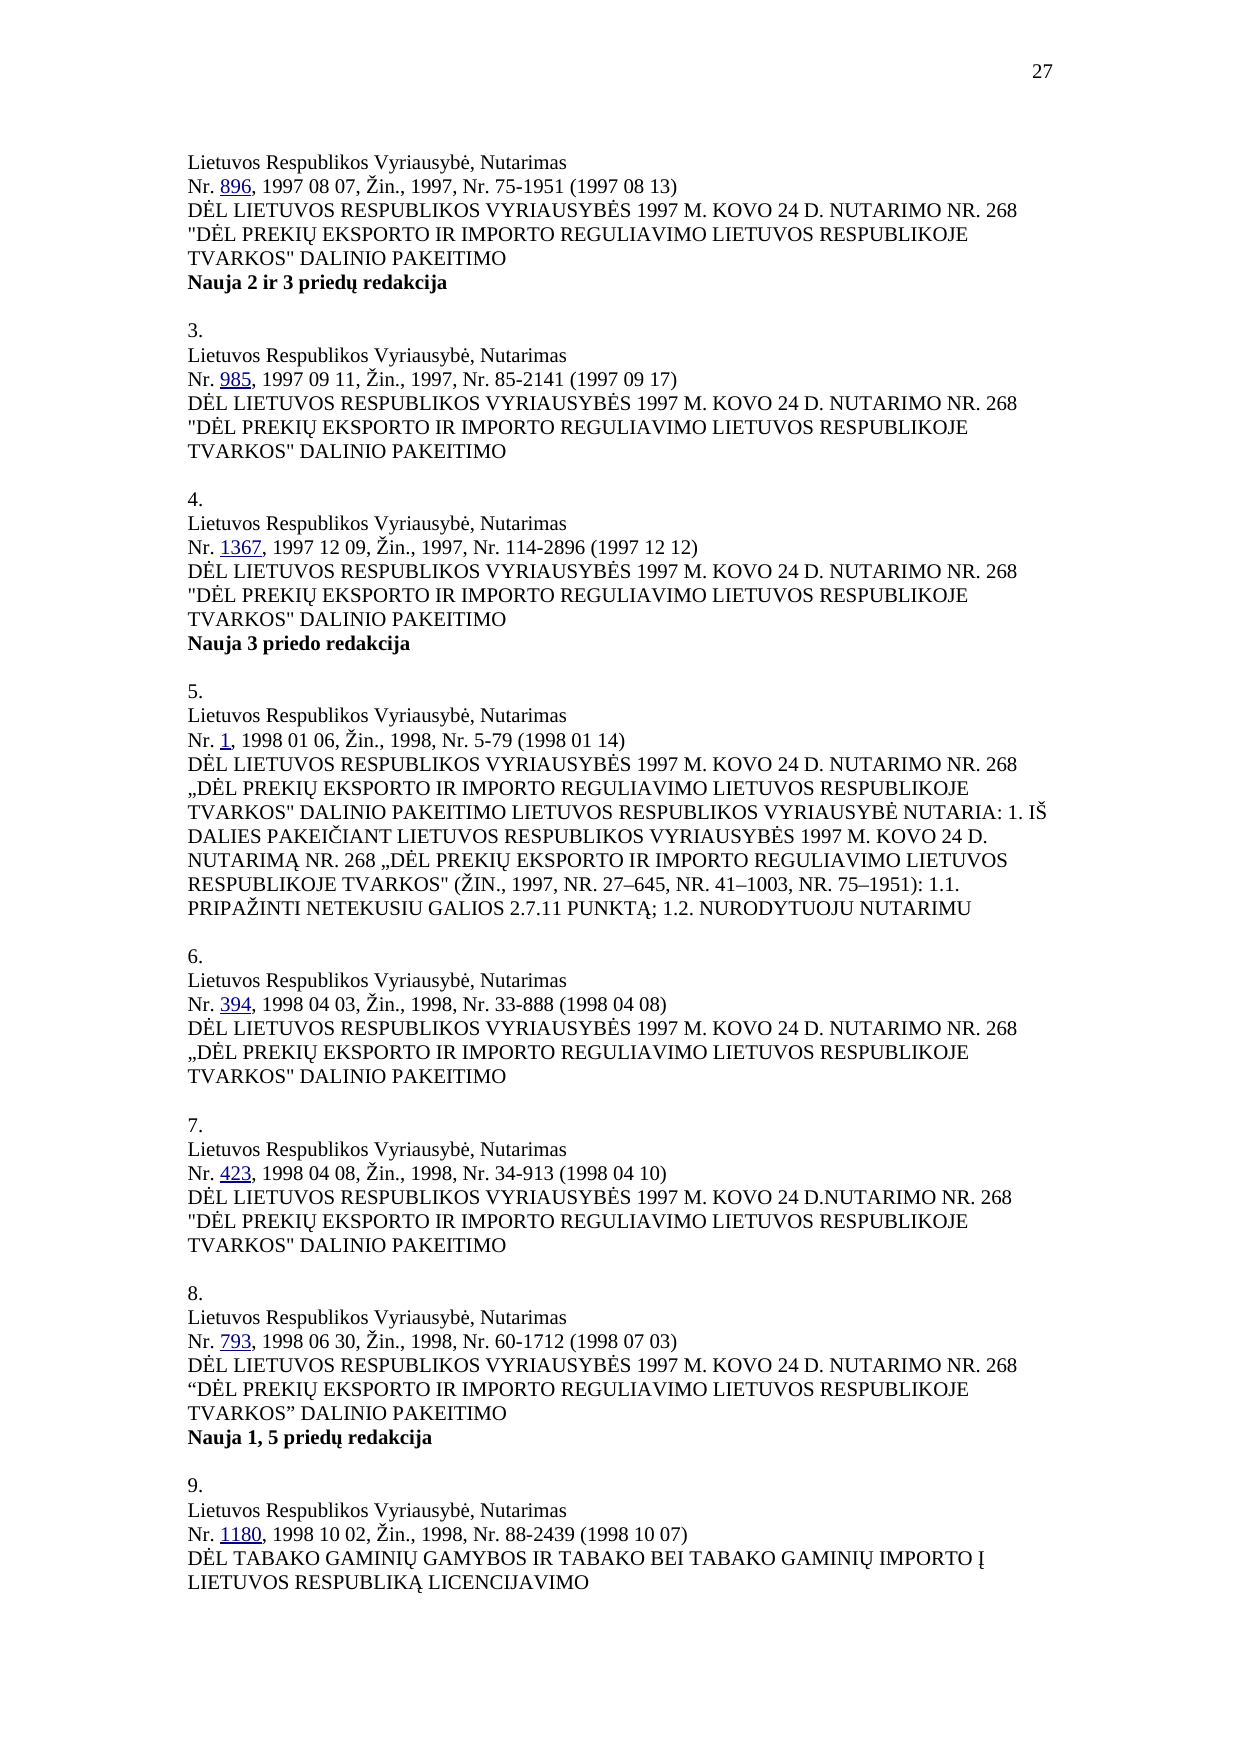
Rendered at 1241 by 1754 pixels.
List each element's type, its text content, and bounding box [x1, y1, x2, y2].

text 9. [187, 1473, 1053, 1497]
text DĖL LIETUVOS RESPUBLIKOS VYRIAUSYBĖS 1997 M. KOVO 24 D. NUTARIMO NR. 268 "DĖL PREKIŲ EKSPORTO IR IMPORTO REGULIAVIMO LIETUVOS RESPUBLIKOJE TVARKOS" DALINIO PAKEITIMO [187, 559, 1053, 631]
text Lietuvos Respublikos Vyriausybė, Nutarimas [187, 150, 1053, 174]
subtitle Nauja 3 priedo redakcija [187, 631, 1053, 655]
text Nr. 394, 1998 04 03, Žin., 1998, Nr. 33-888 (1998 04 08) [187, 992, 1053, 1016]
text DĖL LIETUVOS RESPUBLIKOS VYRIAUSYBĖS 1997 M. KOVO 24 D. NUTARIMO NR. 268 "DĖL PREKIŲ EKSPORTO IR IMPORTO REGULIAVIMO LIETUVOS RESPUBLIKOJE TVARKOS" DALINIO PAKEITIMO [187, 198, 1053, 270]
text DĖL LIETUVOS RESPUBLIKOS VYRIAUSYBĖS 1997 M. KOVO 24 D.NUTARIMO NR. 268 "DĖL PREKIŲ EKSPORTO IR IMPORTO REGULIAVIMO LIETUVOS RESPUBLIKOJE TVARKOS" DALINIO PAKEITIMO [187, 1185, 1053, 1257]
text 3. [187, 318, 1053, 342]
text Lietuvos Respublikos Vyriausybė, Nutarimas [187, 1305, 1053, 1329]
text Nr. 896, 1997 08 07, Žin., 1997, Nr. 75-1951 (1997 08 13) [187, 174, 1053, 198]
text DĖL LIETUVOS RESPUBLIKOS VYRIAUSYBĖS 1997 M. KOVO 24 D. NUTARIMO NR. 268 „DĖL PREKIŲ EKSPORTO IR IMPORTO REGULIAVIMO LIETUVOS RESPUBLIKOJE TVARKOS" DALINIO PAKEITIMO LIETUVOS RESPUBLIKOS VYRIAUSYBĖ NUTARIA: 1. IŠ DALIES PAKEIČIANT LIETUVOS RESPUBLIKOS VYRIAUSYBĖS 1997 M. KOVO 24 D. NUTARIMĄ NR. 268 „DĖL PREKIŲ EKSPORTO IR IMPORTO REGULIAVIMO LIETUVOS RESPUBLIKOJE TVARKOS" (ŽIN., 1997, NR. 27–645, NR. 41–1003, NR. 75–1951): 1.1. PRIPAŽINTI NETEKUSIU GALIOS 2.7.11 PUNKTĄ; 1.2. NURODYTUOJU NUTARIMU [187, 752, 1053, 920]
text 4. [187, 487, 1053, 511]
text Nr. 793, 1998 06 30, Žin., 1998, Nr. 60-1712 (1998 07 03) [187, 1329, 1053, 1353]
text Lietuvos Respublikos Vyriausybė, Nutarimas [187, 511, 1053, 535]
text Nr. 423, 1998 04 08, Žin., 1998, Nr. 34-913 (1998 04 10) [187, 1161, 1053, 1185]
text Lietuvos Respublikos Vyriausybė, Nutarimas [187, 703, 1053, 727]
subtitle Nauja 1, 5 priedų redakcija [187, 1425, 1053, 1449]
text Lietuvos Respublikos Vyriausybė, Nutarimas [187, 968, 1053, 992]
text 5. [187, 679, 1053, 703]
text 6. [187, 944, 1053, 968]
text 7. [187, 1112, 1053, 1137]
text Nr. 985, 1997 09 11, Žin., 1997, Nr. 85-2141 (1997 09 17) [187, 367, 1053, 391]
text Lietuvos Respublikos Vyriausybė, Nutarimas [187, 1137, 1053, 1161]
text Lietuvos Respublikos Vyriausybė, Nutarimas [187, 342, 1053, 367]
text Nr. 1180, 1998 10 02, Žin., 1998, Nr. 88-2439 (1998 10 07) [187, 1522, 1053, 1546]
subtitle Nauja 2 ir 3 priedų redakcija [187, 270, 1053, 294]
text 8. [187, 1281, 1053, 1305]
text Nr. 1367, 1997 12 09, Žin., 1997, Nr. 114-2896 (1997 12 12) [187, 535, 1053, 559]
text Nr. 1, 1998 01 06, Žin., 1998, Nr. 5-79 (1998 01 14) [187, 727, 1053, 752]
text DĖL LIETUVOS RESPUBLIKOS VYRIAUSYBĖS 1997 M. KOVO 24 D. NUTARIMO NR. 268 „DĖL PREKIŲ EKSPORTO IR IMPORTO REGULIAVIMO LIETUVOS RESPUBLIKOJE TVARKOS" DALINIO PAKEITIMO [187, 1016, 1053, 1088]
text Lietuvos Respublikos Vyriausybė, Nutarimas [187, 1497, 1053, 1522]
text DĖL TABAKO GAMINIŲ GAMYBOS IR TABAKO BEI TABAKO GAMINIŲ IMPORTO Į LIETUVOS RESPUBLIKĄ LICENCIJAVIMO [187, 1546, 1053, 1594]
text DĖL LIETUVOS RESPUBLIKOS VYRIAUSYBĖS 1997 M. KOVO 24 D. NUTARIMO NR. 268 “DĖL PREKIŲ EKSPORTO IR IMPORTO REGULIAVIMO LIETUVOS RESPUBLIKOJE TVARKOS” DALINIO PAKEITIMO [187, 1353, 1053, 1425]
text DĖL LIETUVOS RESPUBLIKOS VYRIAUSYBĖS 1997 M. KOVO 24 D. NUTARIMO NR. 268 "DĖL PREKIŲ EKSPORTO IR IMPORTO REGULIAVIMO LIETUVOS RESPUBLIKOJE TVARKOS" DALINIO PAKEITIMO [187, 391, 1053, 463]
